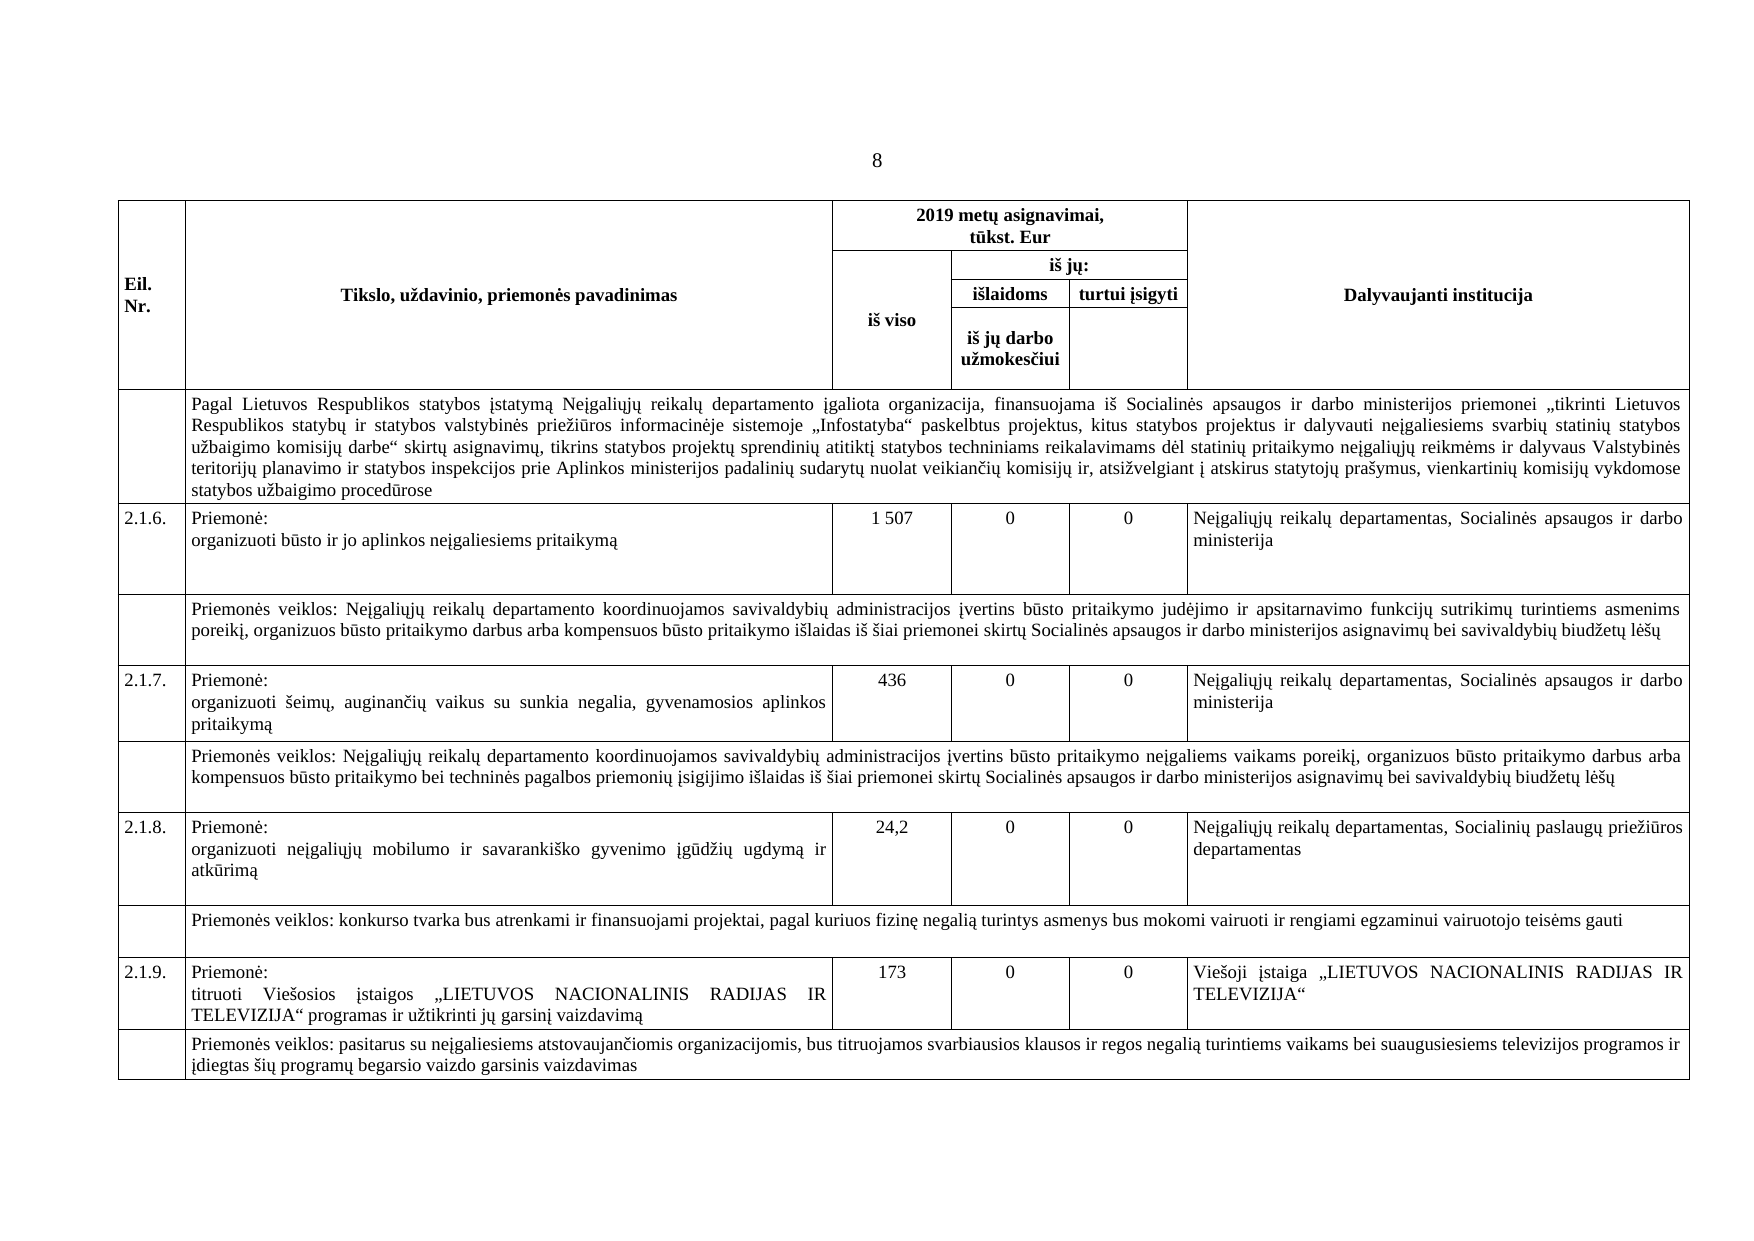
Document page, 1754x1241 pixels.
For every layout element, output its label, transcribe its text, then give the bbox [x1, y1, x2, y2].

table_cell 0 [952, 504, 1069, 594]
table_cell 173 [833, 958, 951, 1028]
table_cell Priemonės veiklos: konkurso tvarka bus atrenkami ir finansuojami projektai, pagal kuriuos fizinę negalią turintys asmenys bus mokomi vairuoti ir rengiami egzaminui vairuotojo teisėms gauti [186, 906, 1689, 957]
table_cell 2.1.6. [119, 504, 185, 594]
table_cell 0 [1070, 666, 1187, 741]
table_cell Priemonė: titruoti Viešosios įstaigos „LIETUVOS NACIONALINIS RADIJAS IR TELEVIZIJA“ programas ir užtikrinti jų garsinį vaizdavimą [186, 958, 832, 1028]
table_cell 2.1.9. [119, 958, 185, 1028]
table_cell 1 507 [833, 504, 951, 594]
table_cell 2.1.7. [119, 666, 185, 741]
table_cell [119, 906, 185, 957]
table_cell 436 [833, 666, 951, 741]
table_cell išlaidoms [952, 280, 1069, 307]
table_cell Viešoji įstaiga „LIETUVOS NACIONALINIS RADIJAS IR TELEVIZIJA“ [1188, 958, 1689, 1028]
table_cell Neįgaliųjų reikalų departamentas, Socialinės apsaugos ir darbo ministerija [1188, 666, 1689, 741]
table_cell Priemonė: organizuoti neįgaliųjų mobilumo ir savarankiško gyvenimo įgūdžių ugdymą ir atkūrimą [186, 813, 832, 905]
table_cell [119, 1030, 185, 1079]
table_cell 0 [1070, 958, 1187, 1028]
table_cell Priemonės veiklos: Neįgaliųjų reikalų departamento koordinuojamos savivaldybių administracijos įvertins būsto pritaikymo neįgaliems vaikams poreikį, organizuos būsto pritaikymo darbus arba kompensuos būsto pritaikymo bei techninės pagalbos priemonių įsigijimo išlaidas iš šiai priemonei skirtų Socialinės apsaugos ir darbo ministerijos asignavimų bei savivaldybių biudžetų lėšų [186, 742, 1689, 812]
table_cell Priemonės veiklos: Neįgaliųjų reikalų departamento koordinuojamos savivaldybių administracijos įvertins būsto pritaikymo judėjimo ir apsitarnavimo funkcijų sutrikimų turintiems asmenims poreikį, organizuos būsto pritaikymo darbus arba kompensuos būsto pritaikymo išlaidas iš šiai priemonei skirtų Socialinės apsaugos ir darbo ministerijos asignavimų bei savivaldybių biudžetų lėšų [186, 595, 1689, 665]
table_cell [119, 742, 185, 812]
table_cell iš jų darbo užmokesčiui [952, 308, 1069, 388]
table_header Tikslo, uždavinio, priemonės pavadinimas [186, 201, 832, 388]
table_cell 0 [952, 666, 1069, 741]
table_cell Pagal Lietuvos Respublikos statybos įstatymą Neįgaliųjų reikalų departamento įgaliota organizacija, finansuojama iš Socialinės apsaugos ir darbo ministerijos priemonei „tikrinti Lietuvos Respublikos statybų ir statybos valstybinės priežiūros informacinėje sistemoje „Infostatyba“ paskelbtus projektus, kitus statybos projektus ir dalyvauti neįgaliesiems svarbių statinių statybos užbaigimo komisijų darbe“ skirtų asignavimų, tikrins statybos projektų sprendinių atitiktį statybos techniniams reikalavimams dėl statinių pritaikymo neįgaliųjų reikmėms ir dalyvaus Valstybinės teritorijų planavimo ir statybos inspekcijos prie Aplinkos ministerijos padalinių sudarytų nuolat veikiančių komisijų ir, atsižvelgiant į atskirus statytojų prašymus, vienkartinių komisijų vykdomose statybos užbaigimo procedūrose [186, 390, 1689, 503]
table_cell Priemonė: organizuoti šeimų, auginančių vaikus su sunkia negalia, gyvenamosios aplinkos pritaikymą [186, 666, 832, 741]
table_cell 2.1.8. [119, 813, 185, 905]
table_cell iš jų: [952, 251, 1187, 279]
table_cell 0 [952, 813, 1069, 905]
table_cell Neįgaliųjų reikalų departamentas, Socialinių paslaugų priežiūros departamentas [1188, 813, 1689, 905]
table_cell 24,2 [833, 813, 951, 905]
table_cell turtui įsigyti [1070, 280, 1187, 307]
table_cell 0 [952, 958, 1069, 1028]
table_cell [119, 390, 185, 503]
table_header Eil. Nr. [119, 201, 185, 388]
table_cell [1070, 308, 1187, 388]
table_cell 0 [1070, 504, 1187, 594]
table_cell Neįgaliųjų reikalų departamentas, Socialinės apsaugos ir darbo ministerija [1188, 504, 1689, 594]
table_cell 0 [1070, 813, 1187, 905]
table_cell iš viso [833, 251, 951, 388]
table_cell Priemonės veiklos: pasitarus su neįgaliesiems atstovaujančiomis organizacijomis, bus titruojamos svarbiausios klausos ir regos negalią turintiems vaikams bei suaugusiesiems televizijos programos ir įdiegtas šių programų begarsio vaizdo garsinis vaizdavimas [186, 1030, 1689, 1079]
table_cell [119, 595, 185, 665]
table_header 2019 metų asignavimai, tūkst. Eur [833, 201, 1187, 250]
table_cell Priemonė: organizuoti būsto ir jo aplinkos neįgaliesiems pritaikymą [186, 504, 832, 594]
table_header Dalyvaujanti institucija [1188, 201, 1689, 388]
